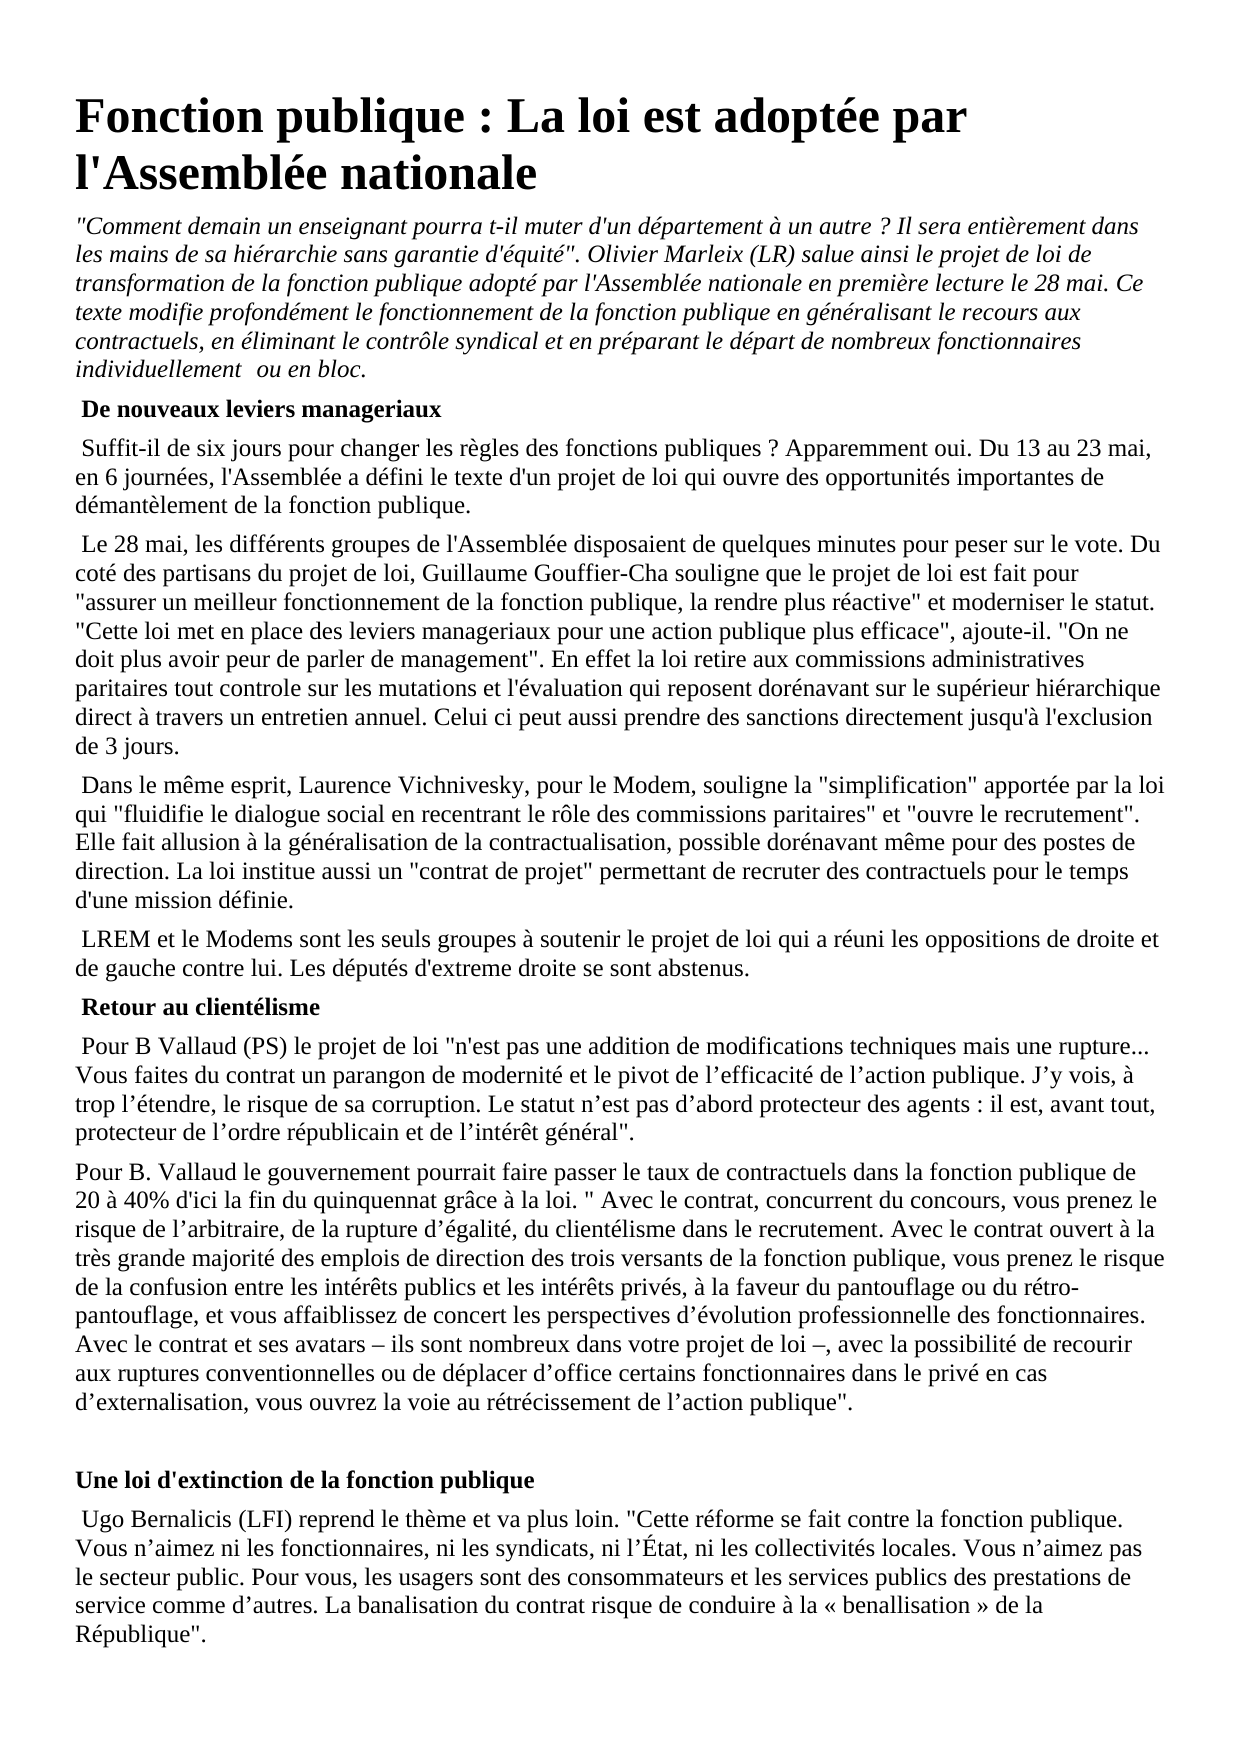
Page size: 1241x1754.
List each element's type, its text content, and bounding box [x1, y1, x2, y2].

text Ugo Bernalicis (LFI) reprend le thème et va plus loin. "Cette réforme se fait contre la fonction publique. Vous n’aimez ni les fonctionnaires, ni les syndicats, ni l’État, ni les collectivités locales. Vous n’aimez pas le secteur public. Pour vous, les usagers sont des consommateurs et les services publics des prestations de service comme d’autres. La banalisation du contrat risque de conduire à la « benallisation » de la République". [75, 1504, 1165, 1648]
text Retour au clientélisme [75, 992, 1165, 1021]
text Pour B. Vallaud le gouvernement pourrait faire passer le taux de contractuels dans la fonction publique de 20 à 40% d'ici la fin du quinquennat grâce à la loi. " Avec le contrat, concurrent du concours, vous prenez le risque de l’arbitraire, de la rupture d’égalité, du clientélisme dans le recrutement. Avec le contrat ouvert à la très grande majorité des emplois de direction des trois versants de la fonction publique, vous prenez le risque de la confusion entre les intérêts publics et les intérêts privés, à la faveur du pantouflage ou du rétro-pantouflage, et vous affaiblissez de concert les perspectives d’évolution professionnelle des fonctionnaires. Avec le contrat et ses avatars – ils sont nombreux dans votre projet de loi –, avec la possibilité de recourir aux ruptures conventionnelles ou de déplacer d’office certains fonctionnaires dans le privé en cas d’externalisation, vous ouvrez la voie au rétrécissement de l’action publique". [75, 1157, 1165, 1415]
text Le 28 mai, les différents groupes de l'Assemblée disposaient de quelques minutes pour peser sur le vote. Du coté des partisans du projet de loi, Guillaume Gouffier-Cha souligne que le projet de loi est fait pour "assurer un meilleur fonctionnement de la fonction publique, la rendre plus réactive" et moderniser le statut. "Cette loi met en place des leviers manageriaux pour une action publique plus efficace", ajoute-il. "On ne doit plus avoir peur de parler de management". En effet la loi retire aux commissions administratives paritaires tout controle sur les mutations et l'évaluation qui reposent dorénavant sur le supérieur hiérarchique direct à travers un entretien annuel. Celui ci peut aussi prendre des sanctions directement jusqu'à l'exclusion de 3 jours. [75, 529, 1165, 759]
text Pour B Vallaud (PS) le projet de loi "n'est pas une addition de modifications techniques mais une rupture... Vous faites du contrat un parangon de modernité et le pivot de l’efficacité de l’action publique. J’y vois, à trop l’étendre, le risque de sa corruption. Le statut n’est pas d’abord protecteur des agents : il est, avant tout, protecteur de l’ordre républicain et de l’intérêt général". [75, 1031, 1165, 1146]
text De nouveaux leviers manageriaux [75, 394, 1165, 422]
text Une loi d'extinction de la fonction publique [75, 1465, 1165, 1494]
subtitle Fonction publique : La loi est adoptée par l'Assemblée nationale [75, 85, 1165, 200]
text "Comment demain un enseignant pourra t-il muter d'un département à un autre ? Il sera entièrement dans les mains de sa hiérarchie sans garantie d'équité". Olivier Marleix (LR) salue ainsi le projet de loi de transformation de la fonction publique adopté par l'Assemblée nationale en première lecture le 28 mai. Ce texte modifie profondément le fonctionnement de la fonction publique en généralisant le recours aux contractuels, en éliminant le contrôle syndical et en préparant le départ de nombreux fonctionnaires individuellement ou en bloc. [75, 211, 1165, 383]
text Suffit-il de six jours pour changer les règles des fonctions publiques ? Apparemment oui. Du 13 au 23 mai, en 6 journées, l'Assemblée a défini le texte d'un projet de loi qui ouvre des opportunités importantes de démantèlement de la fonction publique. [75, 433, 1165, 519]
text Dans le même esprit, Laurence Vichnivesky, pour le Modem, souligne la "simplification" apportée par la loi qui "fluidifie le dialogue social en recentrant le rôle des commissions paritaires" et "ouvre le recrutement". Elle fait allusion à la généralisation de la contractualisation, possible dorénavant même pour des postes de direction. La loi institue aussi un "contrat de projet" permettant de recruter des contractuels pour le temps d'une mission définie. [75, 770, 1165, 914]
text LREM et le Modems sont les seuls groupes à soutenir le projet de loi qui a réuni les oppositions de droite et de gauche contre lui. Les députés d'extreme droite se sont abstenus. [75, 924, 1165, 982]
